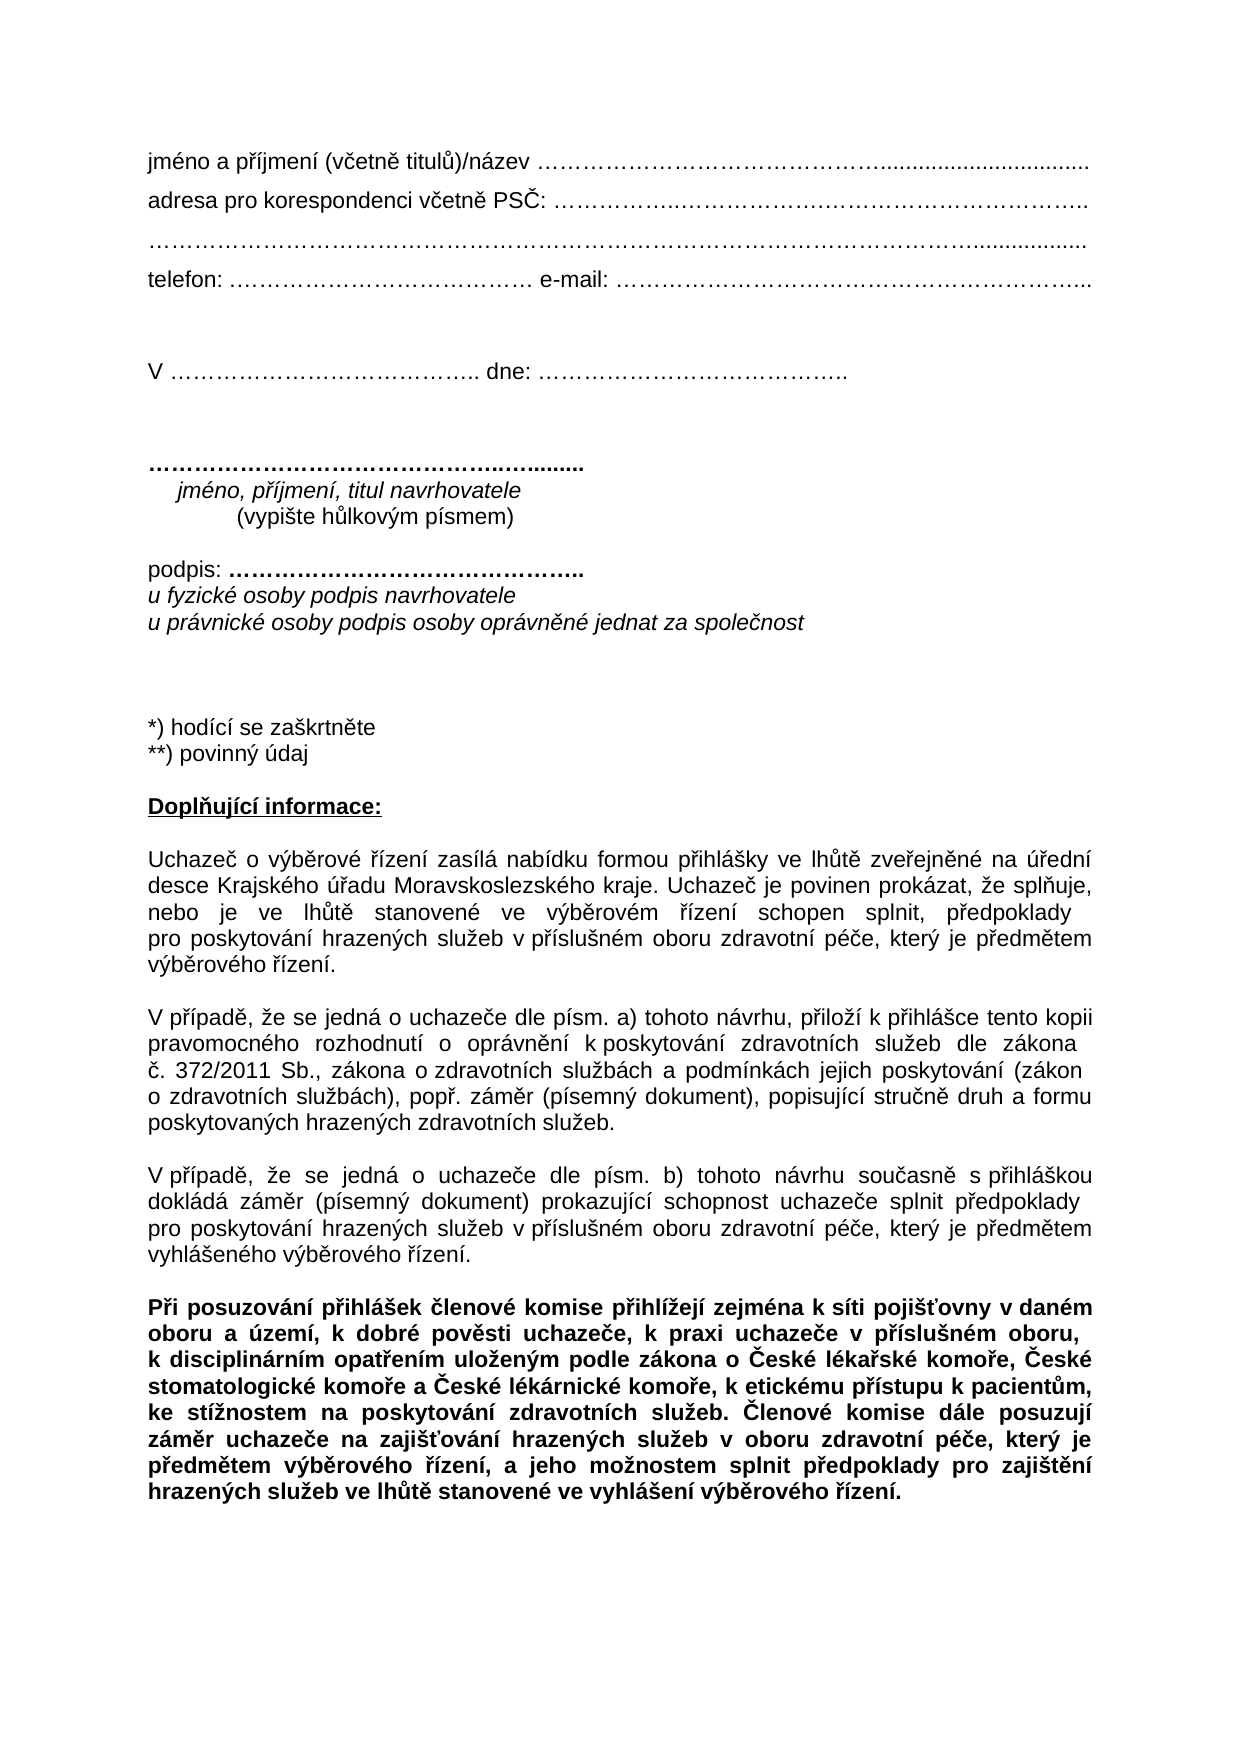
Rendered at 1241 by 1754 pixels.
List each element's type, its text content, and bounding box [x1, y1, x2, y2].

text (vypište hůlkovým písmem) [207, 503, 1093, 529]
text V případě, že se jedná o uchazeče dle písm. a) tohoto návrhu, přiloží k přihlášce tento kopii pravomocného rozhodnutí o oprávnění k poskytování zdravotních služeb dle zákona č. 372/2011 Sb., zákona o zdravotních službách a podmínkách jejich poskytování (zákon o zdravotních službách), popř. záměr (písemný dokument), popisující stručně druh a formu poskytovaných hrazených zdravotních služeb. [148, 1004, 1093, 1136]
text V ………………………………….. dne: ………………………………….. [148, 358, 1093, 384]
text Při posuzování přihlášek členové komise přihlížejí zejména k síti pojišťovny v daném oboru a území, k dobré pověsti uchazeče, k praxi uchazeče v příslušném oboru, k disciplinárním opatřením uloženým podle zákona o České lékařské komoře, České stomatologické komoře a České lékárnické komoře, k etickému přístupu k pacientům, ke stížnostem na poskytování zdravotních služeb. Členové komise dále posuzují záměr uchazeče na zajišťování hrazených služeb v oboru zdravotní péče, který je předmětem výběrového řízení, a jeho možnostem splnit předpoklady pro zajištění hrazených služeb ve lhůtě stanovené ve vyhlášení výběrového řízení. [148, 1294, 1093, 1504]
text Uchazeč o výběrové řízení zasílá nabídku formou přihlášky ve lhůtě zveřejněné na úřední desce Krajského úřadu Moravskoslezského kraje. Uchazeč je povinen prokázat, že splňuje, nebo je ve lhůtě stanovené ve výběrovém řízení schopen splnit, předpoklady pro poskytování hrazených služeb v příslušném oboru zdravotní péče, který je předmětem výběrového řízení. [148, 846, 1093, 977]
text V případě, že se jedná o uchazeče dle písm. b) tohoto návrhu současně s přihláškou dokládá záměr (písemný dokument) prokazující schopnost uchazeče splnit předpoklady pro poskytování hrazených služeb v příslušném oboru zdravotní péče, který je předmětem vyhlášeného výběrového řízení. [148, 1162, 1093, 1267]
text jméno a příjmení (včetně titulů)/název ………………………………………................................. [148, 148, 1093, 174]
text *) hodící se zaškrtněte [148, 714, 1093, 740]
text telefon: .………………………………… e-mail: ……………………………………………………... [148, 266, 1093, 292]
text ………………………………………..…......... [148, 450, 1093, 477]
text adresa pro korespondenci včetně PSČ: ……………..……………….…………………………….. [148, 187, 1093, 213]
text **) povinný údaj [148, 740, 1093, 767]
text u právnické osoby podpis osoby oprávněné jednat za společnost [148, 608, 1093, 635]
text podpis: ……………………………………….. [148, 556, 1093, 582]
text ……………………………………………………………………………………………….................. [148, 227, 1093, 253]
text jméno, příjmení, titul navrhovatele [148, 477, 1093, 503]
text u fyzické osoby podpis navrhovatele [148, 582, 1093, 608]
text Doplňující informace: [148, 793, 1093, 819]
